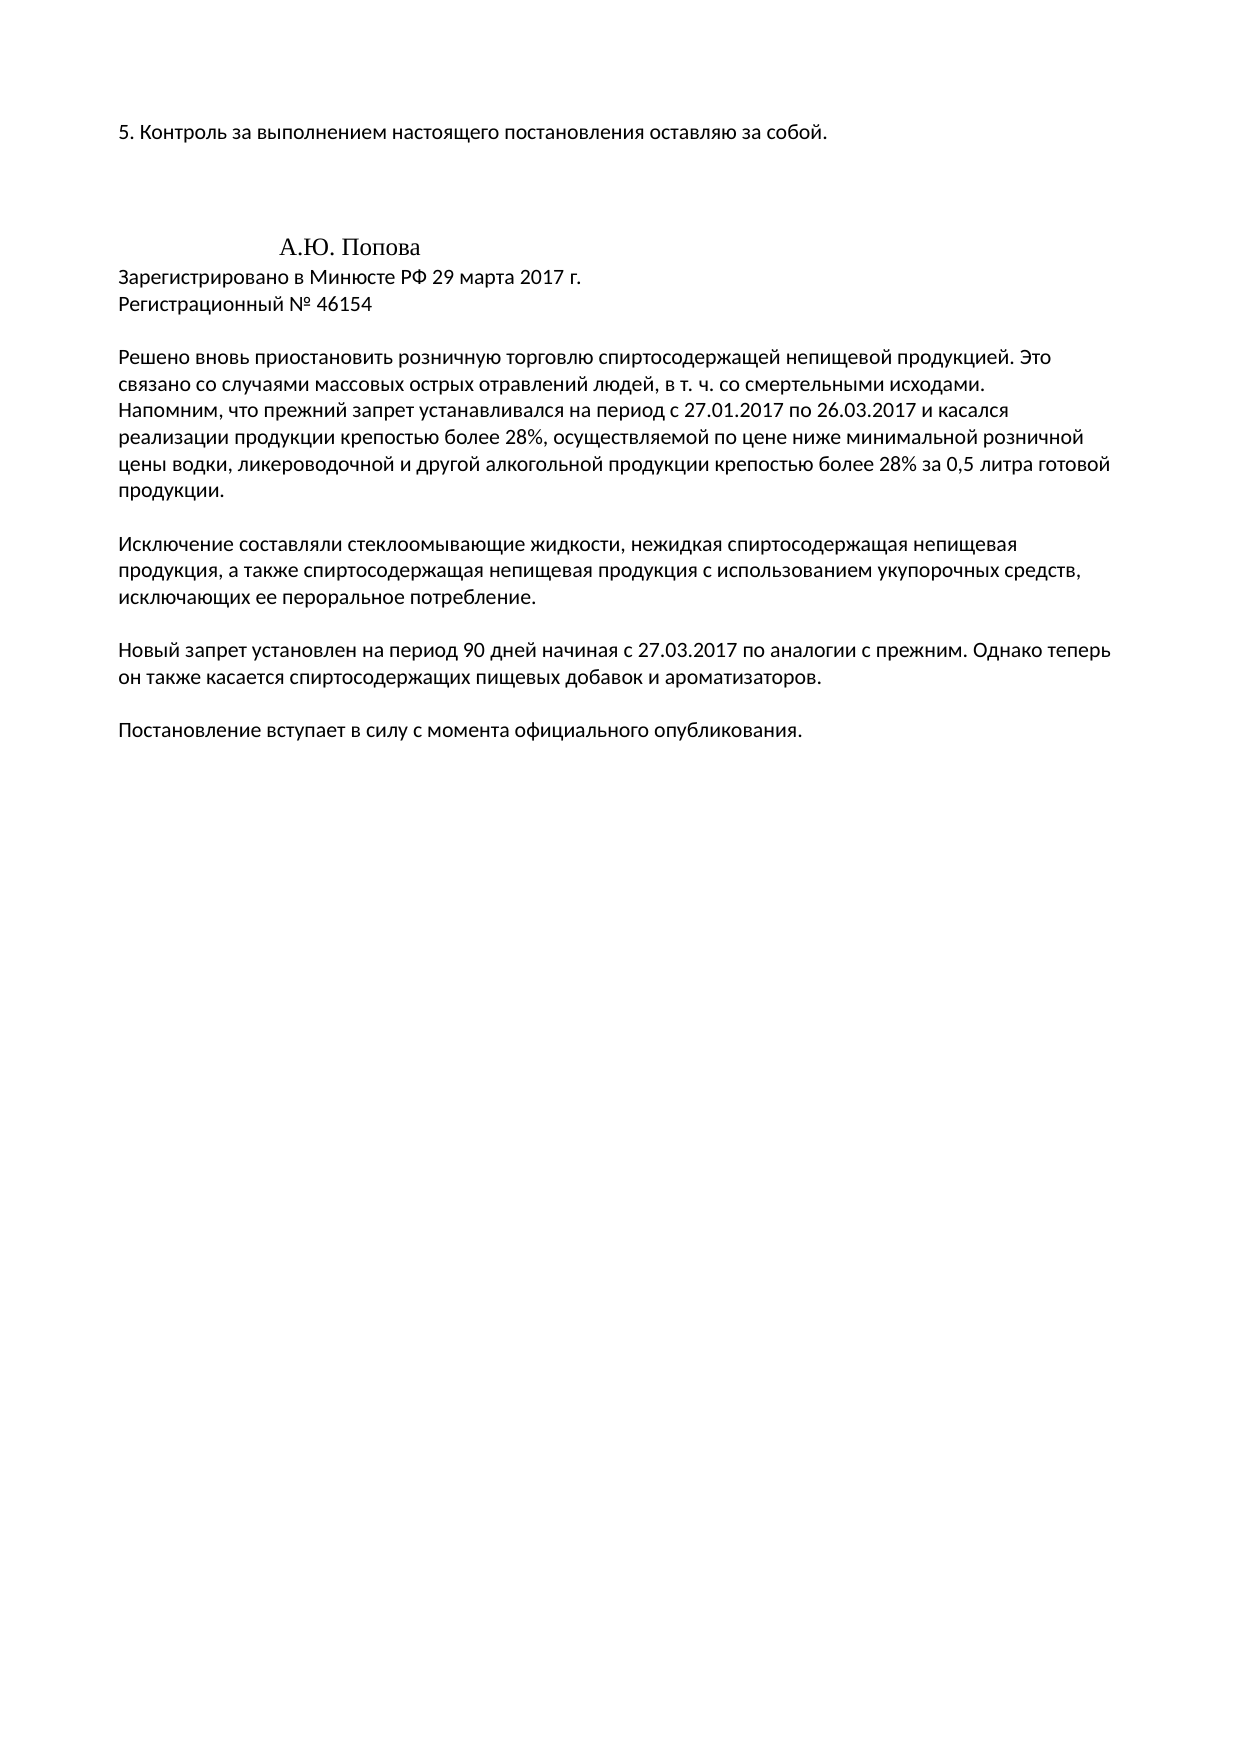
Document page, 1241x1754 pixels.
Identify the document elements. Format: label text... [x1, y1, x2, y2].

text Новый запрет установлен на период 90 дней начиная с 27.03.2017 по аналогии с прежним. Однако теперь он также касается спиртосодержащих пищевых добавок и ароматизаторов. [118, 636, 1122, 690]
text Исключение составляли стеклоомывающие жидкости, нежидкая спиртосодержащая непищевая продукция, а также спиртосодержащая непищевая продукция с использованием укупорочных средств, исключающих ее пероральное потребление. [118, 530, 1122, 610]
text 5. Контроль за выполнением настоящего постановления оставляю за собой. [118, 118, 1122, 145]
text Зарегистрировано в Минюсте РФ 29 марта 2017 г. Регистрационный № 46154 [118, 263, 1122, 317]
table_header А.Ю. Попова [276, 171, 434, 263]
text Постановление вступает в силу с момента официального опубликования. [118, 716, 1122, 743]
text Напомним, что прежний запрет устанавливался на период с 27.01.2017 по 26.03.2017 и касался реализации продукции крепостью более 28%, осуществляемой по цене ниже минимальной розничной цены водки, ликероводочной и другой алкогольной продукции крепостью более 28% за 0,5 литра готовой продукции. [118, 397, 1122, 503]
table_header [118, 171, 276, 263]
text Решено вновь приостановить розничную торговлю спиртосодержащей непищевой продукцией. Это связано со случаями массовых острых отравлений людей, в т. ч. со смертельными исходами. [118, 343, 1122, 397]
